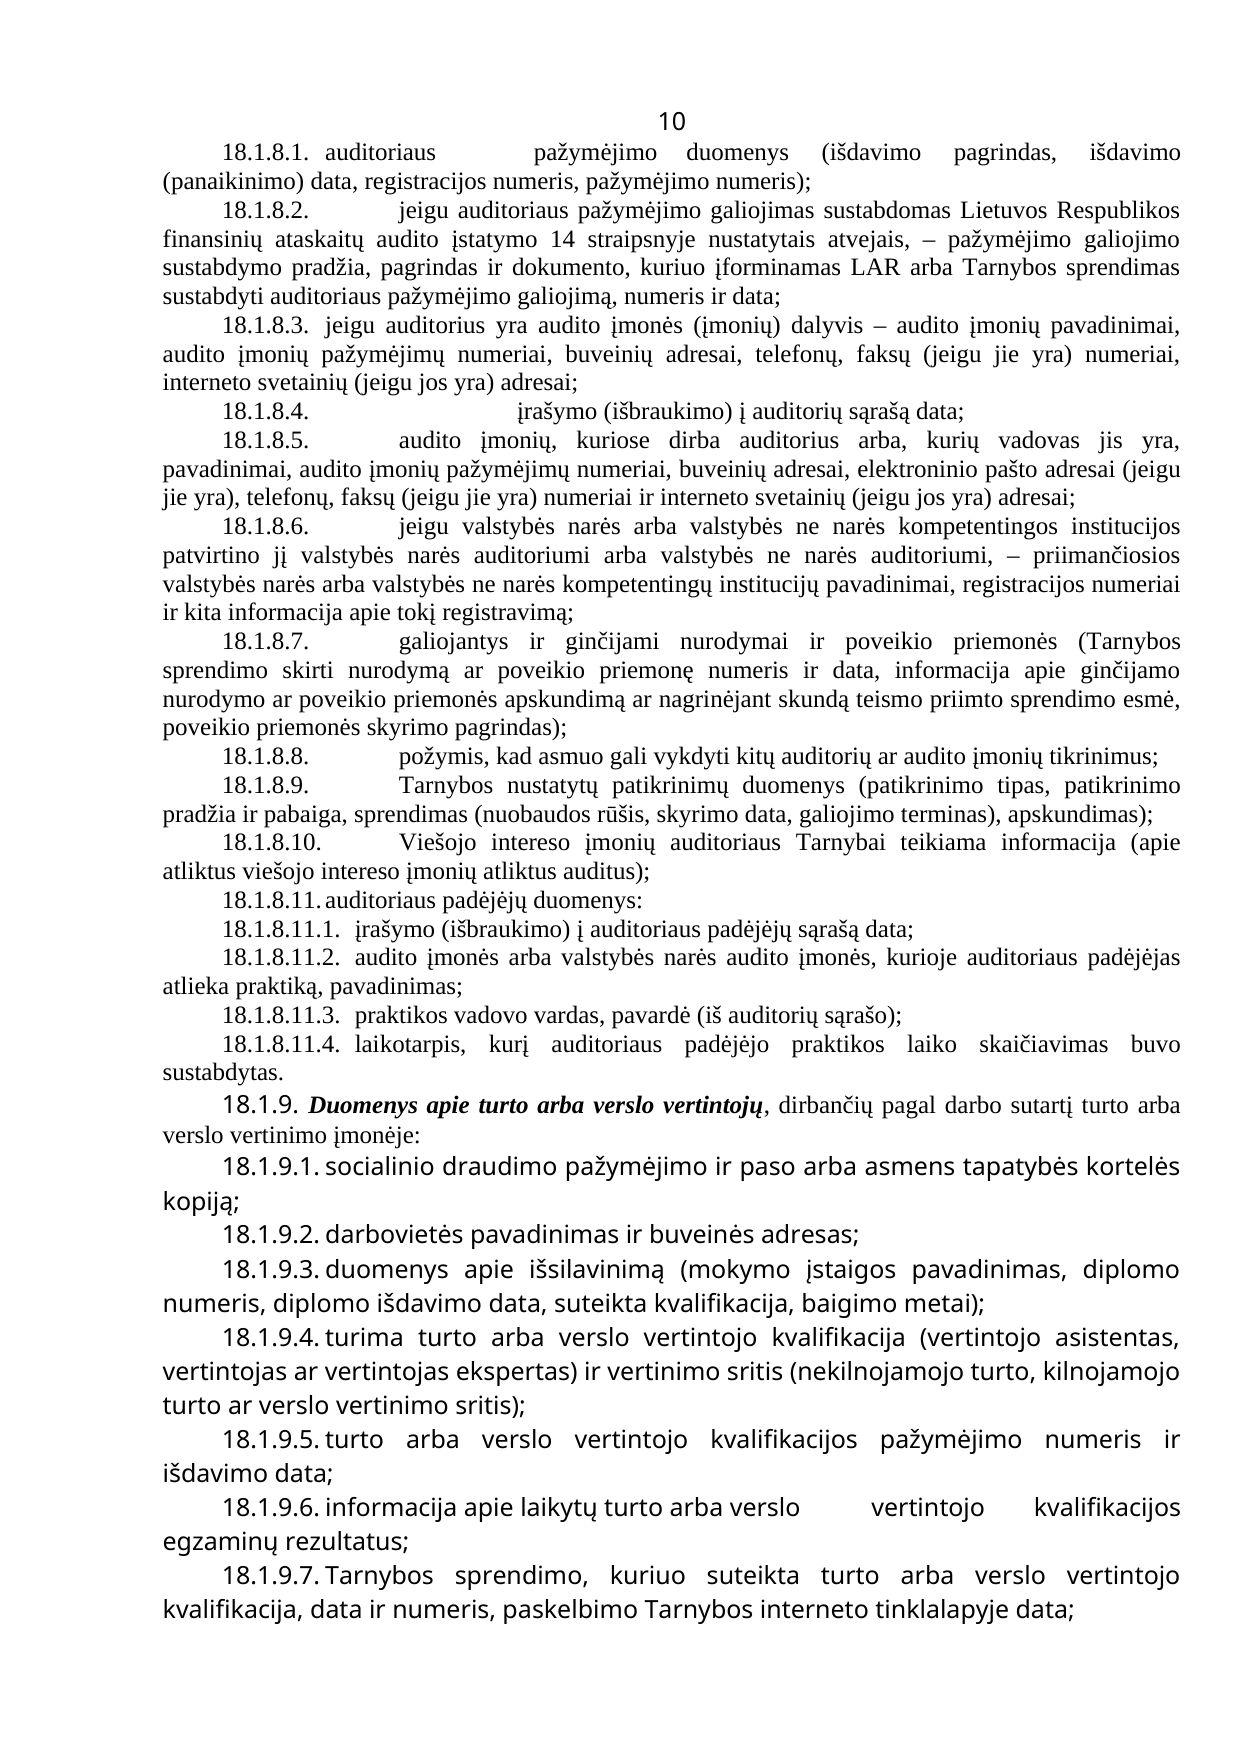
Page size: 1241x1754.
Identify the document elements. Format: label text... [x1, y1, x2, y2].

text 18.1.9.2. darbovietės pavadinimas ir buveinės adresas; [162, 1217, 1181, 1251]
text 18.1.8.9. Tarnybos nustatytų patikrinimų duomenys (patikrinimo tipas, patikrinimo pradžia ir pabaiga, sprendimas (nuobaudos rūšis, skyrimo data, galiojimo terminas), apskundimas); [162, 770, 1181, 827]
text 18.1.9.4. turima turto arba verslo vertintojo kvalifikacija (vertintojo asistentas, vertintojas ar vertintojas ekspertas) ir vertinimo sritis (nekilnojamojo turto, kilnojamojo turto ar verslo vertinimo sritis); [162, 1319, 1181, 1422]
text 18.1.8.10. Viešojo intereso įmonių auditoriaus Tarnybai teikiama informacija (apie atliktus viešojo intereso įmonių atliktus auditus); [162, 827, 1181, 885]
text 18.1.8.8. požymis, kad asmuo gali vykdyti kitų auditorių ar audito įmonių tikrinimus; [162, 741, 1181, 770]
text 18.1.8.11.4. laikotarpis, kurį auditoriaus padėjėjo praktikos laiko skaičiavimas buvo sustabdytas. [162, 1029, 1181, 1086]
text 18.1.8.6. jeigu valstybės narės arba valstybės ne narės kompetentingos institucijos patvirtino jį valstybės narės auditoriumi arba valstybės ne narės auditoriumi, – priimančiosios valstybės narės arba valstybės ne narės kompetentingų institucijų pavadinimai, registracijos numeriai ir kita informacija apie tokį registravimą; [162, 511, 1181, 626]
text 18.1.9.6. informacija apie laikytų turto arba verslo vertintojo kvalifikacijos egzaminų rezultatus; [162, 1490, 1181, 1558]
text 18.1.8.1. auditoriaus pažymėjimo duomenys (išdavimo pagrindas, išdavimo (panaikinimo) data, registracijos numeris, pažymėjimo numeris); [162, 137, 1181, 195]
text 18.1.8.2. jeigu auditoriaus pažymėjimo galiojimas sustabdomas Lietuvos Respublikos finansinių ataskaitų audito įstatymo 14 straipsnyje nustatytais atvejais, – pažymėjimo galiojimo sustabdymo pradžia, pagrindas ir dokumento, kuriuo įforminamas LAR arba Tarnybos sprendimas sustabdyti auditoriaus pažymėjimo galiojimą, numeris ir data; [162, 195, 1181, 310]
text 18.1.8.3. jeigu auditorius yra audito įmonės (įmonių) dalyvis – audito įmonių pavadinimai, audito įmonių pažymėjimų numeriai, buveinių adresai, telefonų, faksų (jeigu jie yra) numeriai, interneto svetainių (jeigu jos yra) adresai; [162, 310, 1181, 396]
text 18.1.8.7. galiojantys ir ginčijami nurodymai ir poveikio priemonės (Tarnybos sprendimo skirti nurodymą ar poveikio priemonę numeris ir data, informacija apie ginčijamo nurodymo ar poveikio priemonės apskundimą ar nagrinėjant skundą teismo priimto sprendimo esmė, poveikio priemonės skyrimo pagrindas); [162, 626, 1181, 741]
text 18.1.8.11. auditoriaus padėjėjų duomenys: [162, 885, 1181, 914]
text 18.1.9.3. duomenys apie išsilavinimą (mokymo įstaigos pavadinimas, diplomo numeris, diplomo išdavimo data, suteikta kvalifikacija, baigimo metai); [162, 1251, 1181, 1319]
text 18.1.8.11.1. įrašymo (išbraukimo) į auditoriaus padėjėjų sąrašą data; [162, 914, 1181, 942]
text 18.1.9.7. Tarnybos sprendimo, kuriuo suteikta turto arba verslo vertintojo kvalifikacija, data ir numeris, paskelbimo Tarnybos interneto tinklalapyje data; [162, 1558, 1181, 1626]
text 18.1.9.5. turto arba verslo vertintojo kvalifikacijos pažymėjimo numeris ir išdavimo data; [162, 1422, 1181, 1490]
text 18.1.8.11.3. praktikos vadovo vardas, pavardė (iš auditorių sąrašo); [162, 1000, 1181, 1029]
text 18.1.8.4. įrašymo (išbraukimo) į auditorių sąrašą data; [162, 396, 1181, 425]
text 18.1.9.1. socialinio draudimo pažymėjimo ir paso arba asmens tapatybės kortelės kopiją; [162, 1149, 1181, 1217]
text 18.1.8.11.2. audito įmonės arba valstybės narės audito įmonės, kurioje auditoriaus padėjėjas atlieka praktiką, pavadinimas; [162, 942, 1181, 1000]
text 18.1.8.5. audito įmonių, kuriose dirba auditorius arba, kurių vadovas jis yra, pavadinimai, audito įmonių pažymėjimų numeriai, buveinių adresai, elektroninio pašto adresai (jeigu jie yra), telefonų, faksų (jeigu jie yra) numeriai ir interneto svetainių (jeigu jos yra) adresai; [162, 425, 1181, 511]
text 18.1.9. Duomenys apie turto arba verslo vertintojų, dirbančių pagal darbo sutartį turto arba verslo vertinimo įmonėje: [162, 1086, 1181, 1149]
